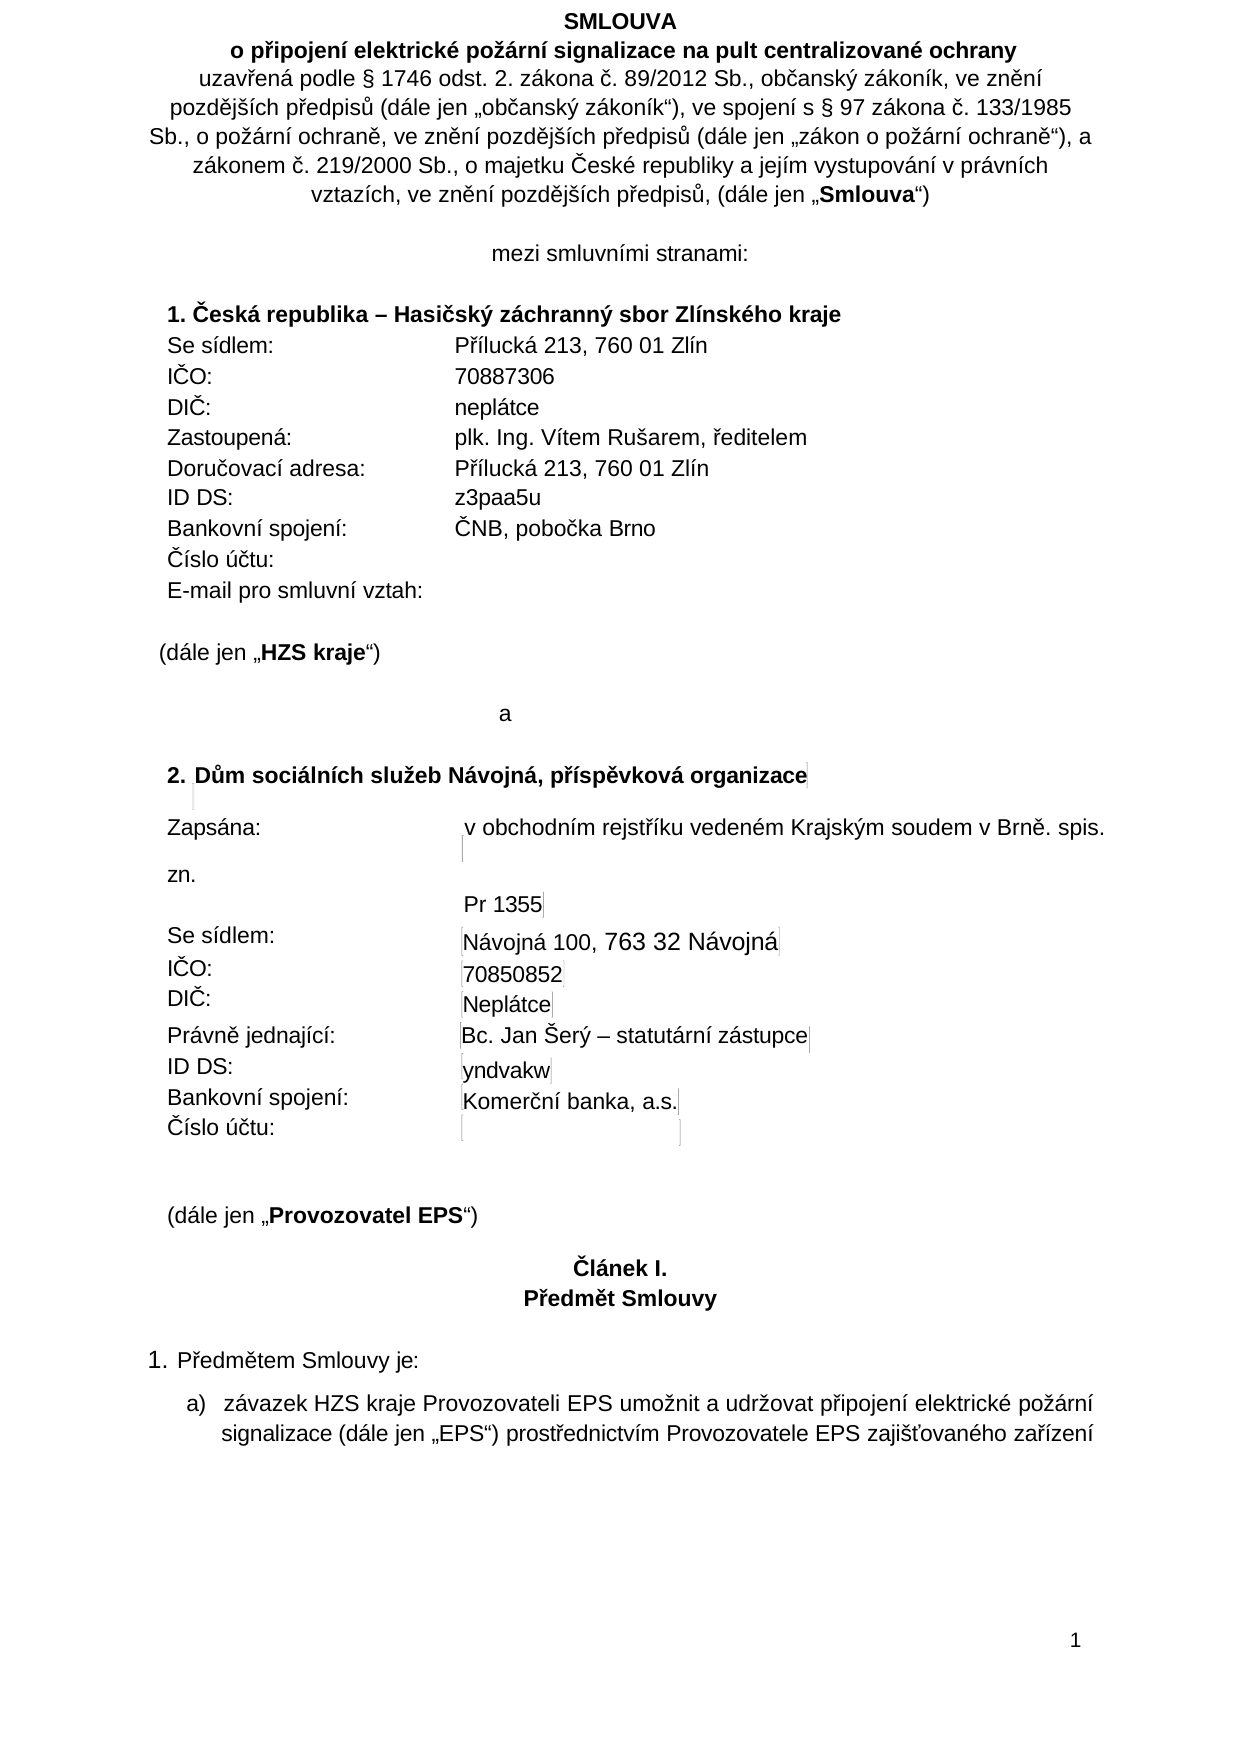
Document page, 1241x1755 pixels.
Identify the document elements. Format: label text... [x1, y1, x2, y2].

text Číslo účtu: [167, 546, 424, 572]
text signalizace (dále jen „EPS“) prostřednictvím Provozovatele EPS zajišťovaného zařízení [118, 1420, 1093, 1447]
text Neplátce [463, 991, 552, 1018]
text DIČ: [167, 988, 279, 1012]
subtitle o připojení elektrické požární signalizace na pult centralizované ochrany [157, 37, 1090, 63]
list závazek HZS kraje Provozovateli EPS umožnit a udržovat připojení elektrické požární [118, 1390, 1093, 1416]
text yndvakw [463, 1057, 550, 1084]
list Předmětem Smlouvy je: [147, 1345, 1137, 1374]
text DIČ: neplátce [167, 393, 1137, 420]
subtitle Článek I. Předmět Smlouvy [523, 1254, 745, 1311]
text Zapsána: v obchodním rejstříku vedeném Krajským soudem v Brně. spis. zn. [167, 814, 1137, 888]
list Česká republika – Hasičský záchranný sbor Zlínského kraje [167, 301, 1137, 327]
text Se sídlem: Přílucká 213, 760 01 Zlín [167, 332, 1137, 358]
text [553, 991, 1137, 1018]
text Návojná 100, 763 32 Návojná [463, 927, 779, 956]
text uzavřená podle § 1746 odst. 2. zákona č. 89/2012 Sb., občanský zákoník, ve znění pozdějších předpisů (dále jen „občanský zákoník“), ve spojení s § 97 zákona č. 133/1985 [168, 65, 1072, 121]
text a [118, 700, 893, 727]
text Se sídlem: IČO: [167, 922, 276, 982]
text Bc. Jan Šerý – statutární zástupce [461, 1022, 1137, 1048]
text [565, 961, 1137, 987]
text zákonem č. 219/2000 Sb., o majetku České republiky a jejím vystupování v právních vztazích, ve znění pozdějších předpisů, (dále jen „Smlouva“) [151, 152, 1090, 208]
text 70850852 [463, 961, 563, 987]
text ID DS: z3paa5u [167, 485, 1137, 511]
list Dům sociálních služeb Návojná, příspěvková organizace [167, 762, 1137, 809]
text Pr 1355 [463, 891, 543, 918]
text (dále jen „HZS kraje“) [159, 638, 1137, 665]
text Komerční banka, a.s. [462, 1088, 678, 1115]
text yndvakw [552, 1057, 1137, 1084]
text Bankovní spojení: ČNB, pobočka Brno [167, 515, 1137, 541]
text [544, 891, 1137, 918]
text [679, 1088, 1137, 1115]
text Sb., o požární ochraně, ve znění pozdějších předpisů (dále jen „zákon o požární ochraně“), a [119, 123, 1122, 149]
subtitle SMLOUVA [119, 8, 1122, 35]
text [780, 927, 1137, 956]
text IČO: 70887306 [167, 363, 1137, 389]
text (dále jen „Provozovatel EPS“) [167, 1202, 1137, 1228]
text mezi smluvními stranami: [118, 240, 1122, 267]
text Zastoupená: plk. Ing. Vítem Rušarem, ředitelem Doručovací adresa: Přílucká 213, 760 01 Zlín [167, 424, 808, 481]
text Bankovní spojení: Číslo účtu: [167, 1084, 353, 1140]
text Právně jednající: [167, 1022, 460, 1048]
text ID DS: [167, 1053, 353, 1079]
text E-mail pro smluvní vztah: [167, 577, 1137, 603]
